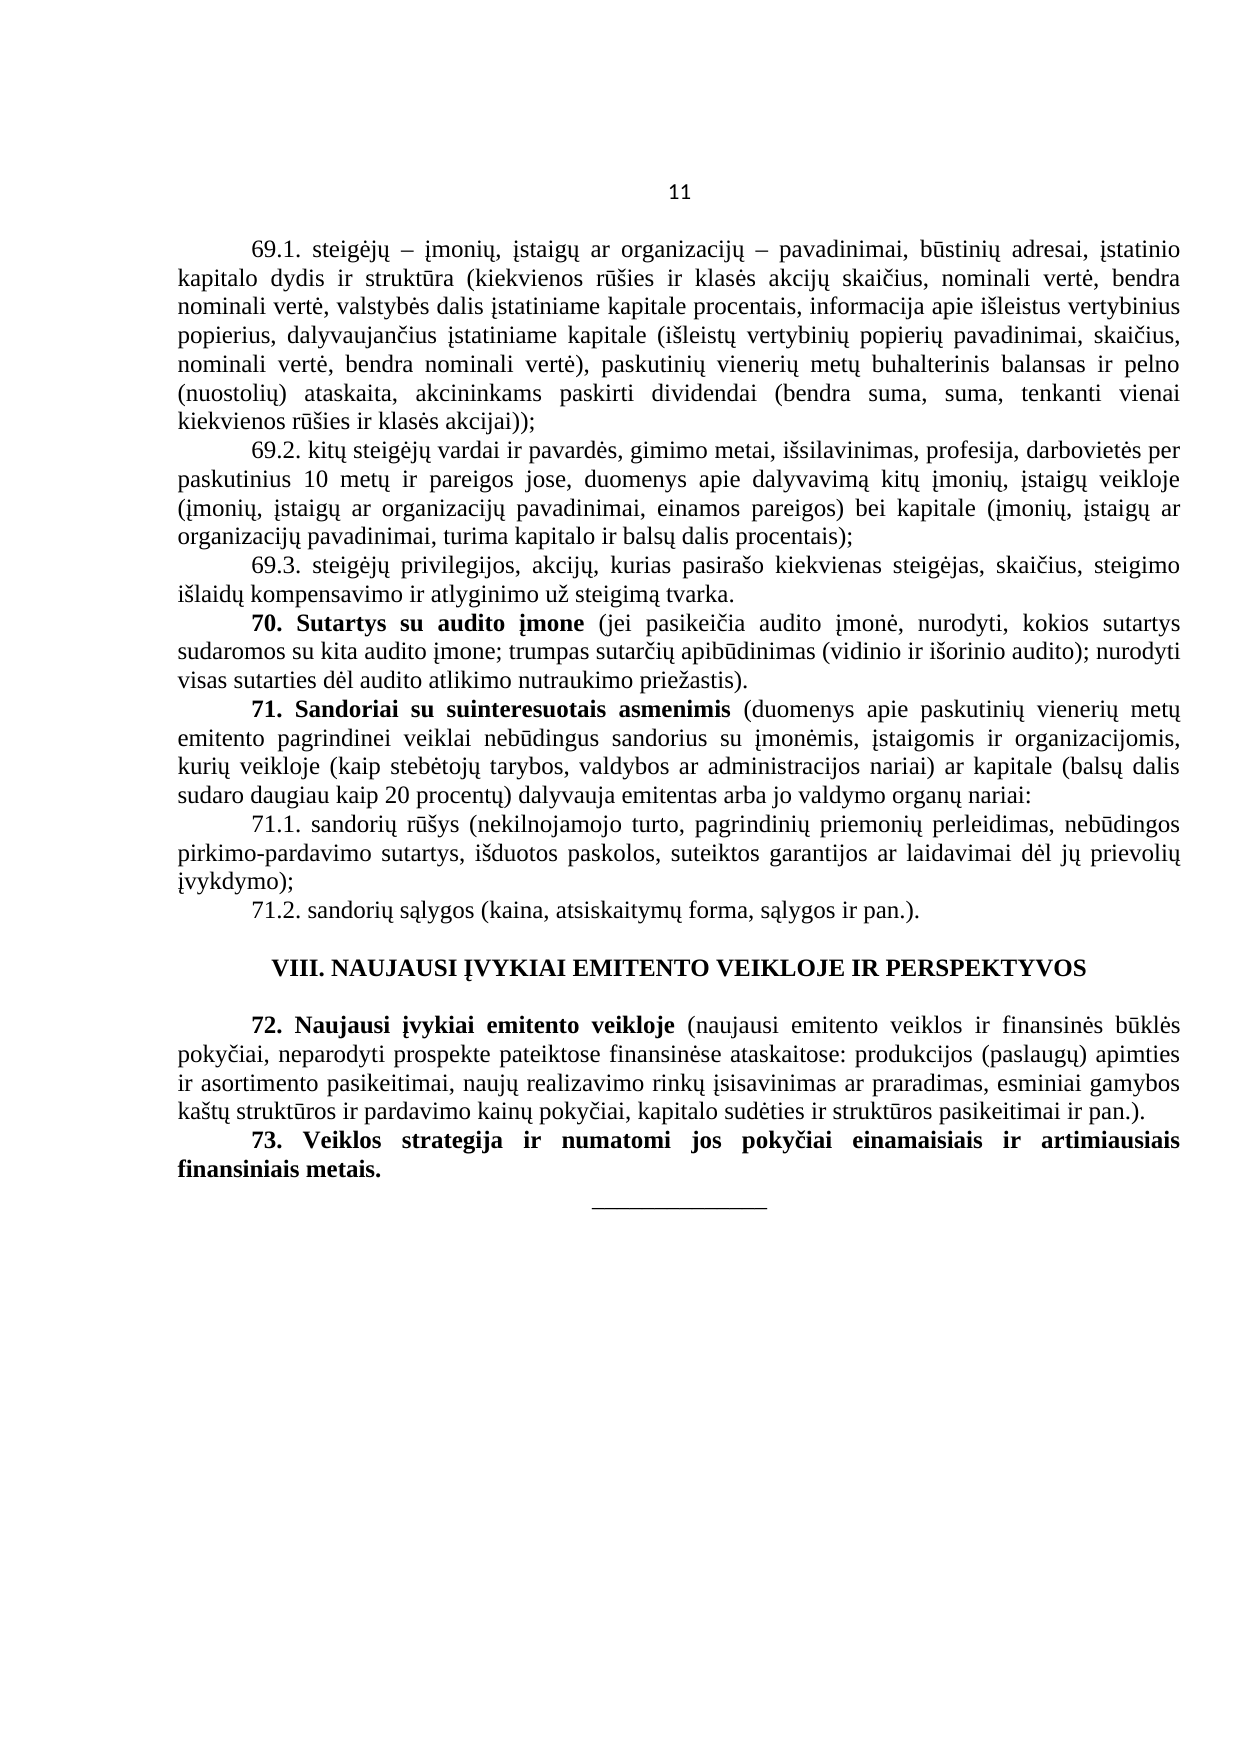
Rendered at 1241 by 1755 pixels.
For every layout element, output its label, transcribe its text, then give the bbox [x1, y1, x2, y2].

text 72. Naujausi įvykiai emitento veikloje (naujausi emitento veiklos ir finansinės būklės pokyčiai, neparodyti prospekte pateiktose finansinėse ataskaitose: produkcijos (paslaugų) apimties ir asortimento pasikeitimai, naujų realizavimo rinkų įsisavinimas ar praradimas, esminiai gamybos kaštų struktūros ir pardavimo kainų pokyčiai, kapitalo sudėties ir struktūros pasikeitimai ir pan.). [177, 1010, 1181, 1125]
text ______________ [177, 1183, 1181, 1211]
text 73. Veiklos strategija ir numatomi jos pokyčiai einamaisiais ir artimiausiais finansiniais metais. [177, 1125, 1181, 1183]
text 69.2. kitų steigėjų vardai ir pavardės, gimimo metai, išsilavinimas, profesija, darbovietės per paskutinius 10 metų ir pareigos jose, duomenys apie dalyvavimą kitų įmonių, įstaigų veikloje (įmonių, įstaigų ar organizacijų pavadinimai, einamos pareigos) bei kapitale (įmonių, įstaigų ar organizacijų pavadinimai, turima kapitalo ir balsų dalis procentais); [177, 435, 1181, 550]
text 71. Sandoriai su suinteresuotais asmenimis (duomenys apie paskutinių vienerių metų emitento pagrindinei veiklai nebūdingus sandorius su įmonėmis, įstaigomis ir organizacijomis, kurių veikloje (kaip stebėtojų tarybos, valdybos ar administracijos nariai) ar kapitale (balsų dalis sudaro daugiau kaip 20 procentų) dalyvauja emitentas arba jo valdymo organų nariai: [177, 694, 1181, 809]
text VIII. NAUJAUSI ĮVYKIAI EMITENTO VEIKLOJE IR PERSPEKTYVOS [177, 953, 1181, 981]
text 70. Sutartys su audito įmone (jei pasikeičia audito įmonė, nurodyti, kokios sutartys sudaromos su kita audito įmone; trumpas sutarčių apibūdinimas (vidinio ir išorinio audito); nurodyti visas sutarties dėl audito atlikimo nutraukimo priežastis). [177, 608, 1181, 694]
text 71.1. sandorių rūšys (nekilnojamojo turto, pagrindinių priemonių perleidimas, nebūdingos pirkimo-pardavimo sutartys, išduotos paskolos, suteiktos garantijos ar laidavimai dėl jų prievolių įvykdymo); [177, 809, 1181, 895]
text 69.1. steigėjų – įmonių, įstaigų ar organizacijų – pavadinimai, būstinių adresai, įstatinio kapitalo dydis ir struktūra (kiekvienos rūšies ir klasės akcijų skaičius, nominali vertė, bendra nominali vertė, valstybės dalis įstatiniame kapitale procentais, informacija apie išleistus vertybinius popierius, dalyvaujančius įstatiniame kapitale (išleistų vertybinių popierių pavadinimai, skaičius, nominali vertė, bendra nominali vertė), paskutinių vienerių metų buhalterinis balansas ir pelno (nuostolių) ataskaita, akcininkams paskirti dividendai (bendra suma, suma, tenkanti vienai kiekvienos rūšies ir klasės akcijai)); [177, 234, 1181, 435]
text 69.3. steigėjų privilegijos, akcijų, kurias pasirašo kiekvienas steigėjas, skaičius, steigimo išlaidų kompensavimo ir atlyginimo už steigimą tvarka. [177, 550, 1181, 608]
text 71.2. sandorių sąlygos (kaina, atsiskaitymų forma, sąlygos ir pan.). [177, 895, 1181, 924]
